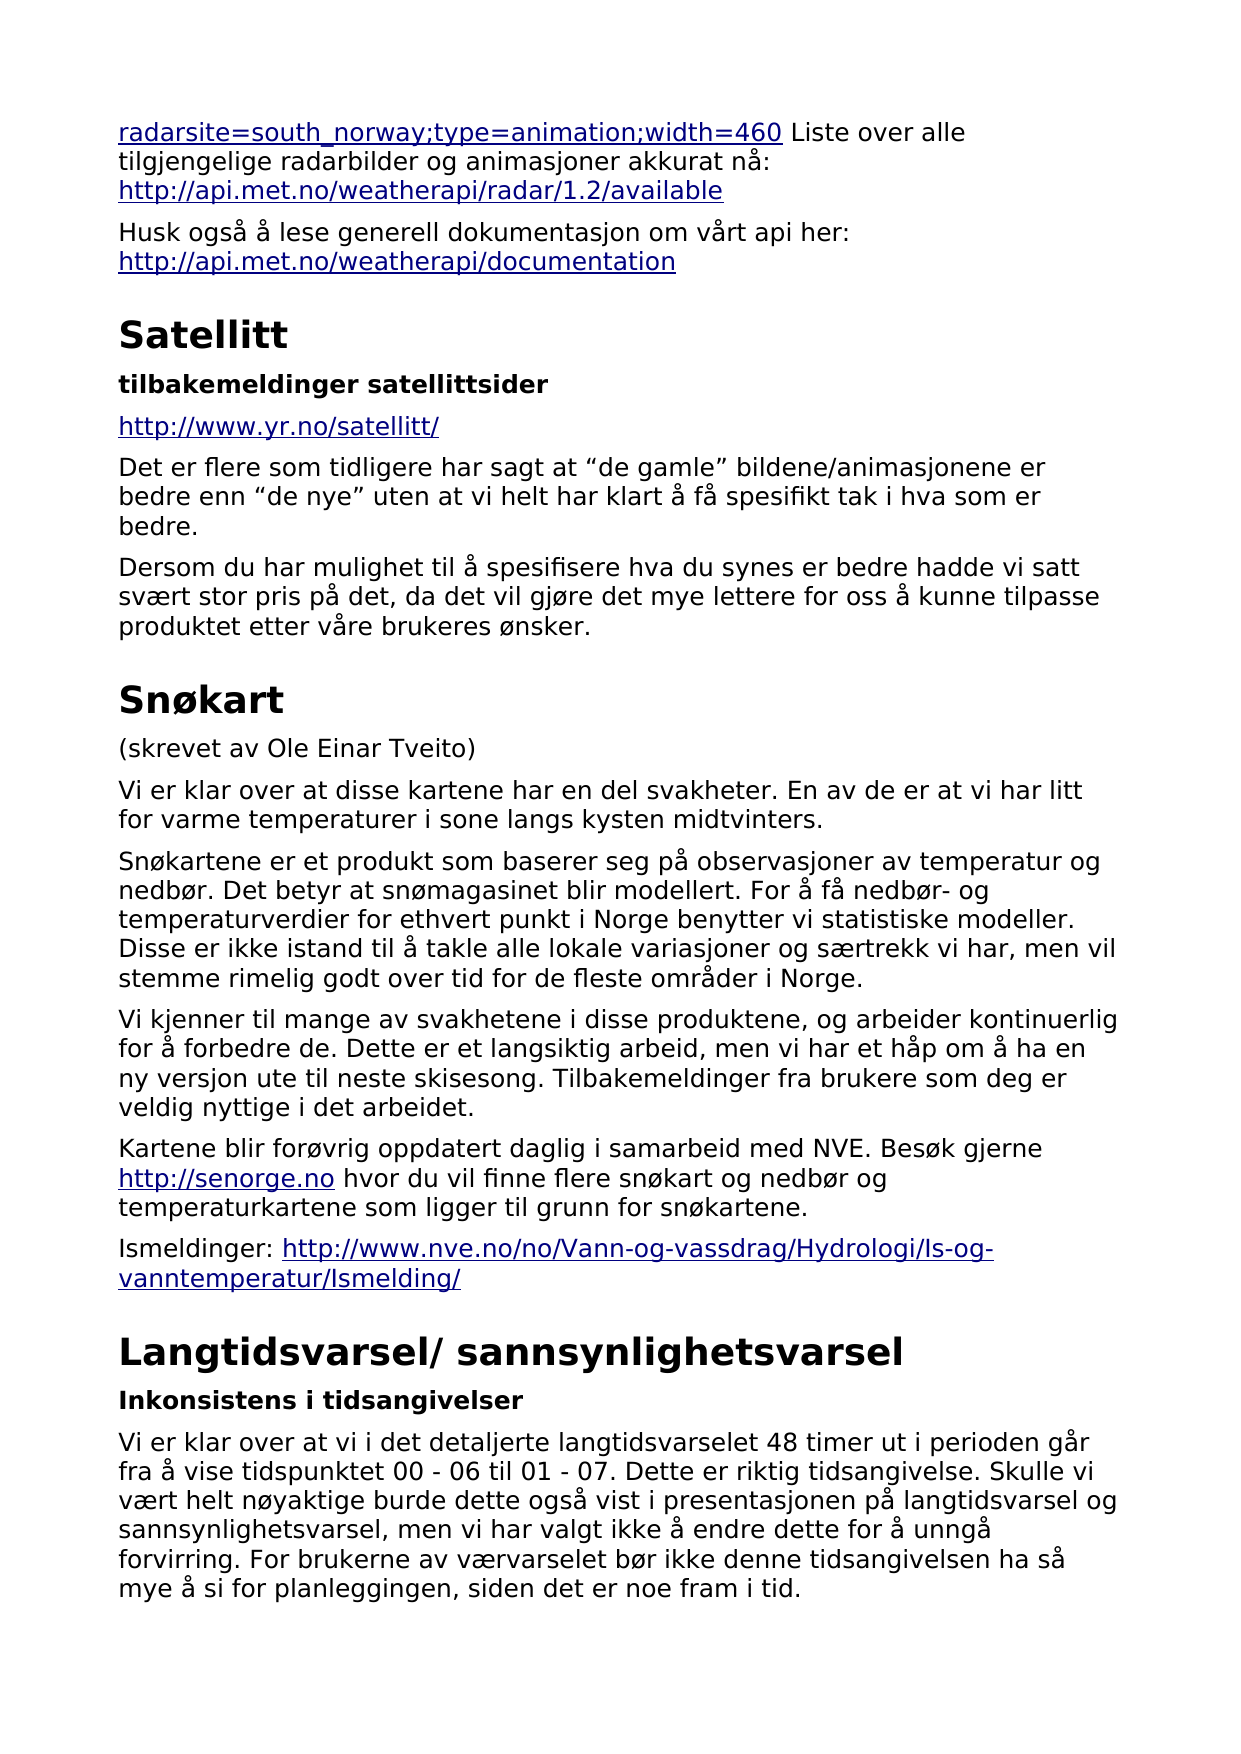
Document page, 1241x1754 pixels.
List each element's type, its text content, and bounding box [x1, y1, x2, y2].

text Kartene blir forøvrig oppdatert daglig i samarbeid med NVE. Besøk gjerne http://senorge.no hvor du vil finne flere snøkart og nedbør og temperaturkartene som ligger til grunn for snøkartene. [118, 1134, 1122, 1222]
subtitle Snøkart [118, 678, 1122, 722]
text Det er flere som tidligere har sagt at “de gamle” bildene/animasjonene er bedre enn “de nye” uten at vi helt har klart å få spesifikt tak i hva som er bedre. [118, 453, 1122, 541]
subtitle Satellitt [118, 314, 1122, 358]
subtitle Langtidsvarsel/ sannsynlighetsvarsel [118, 1330, 1122, 1374]
text Snøkartene er et produkt som baserer seg på observasjoner av temperatur og nedbør. Det betyr at snømagasinet blir modellert. For å få nedbør- og temperaturverdier for ethvert punkt i Norge benytter vi statistiske modeller. Disse er ikke istand til å takle alle lokale variasjoner og særtrekk vi har, men vil stemme rimelig godt over tid for de fleste områder i Norge. [118, 847, 1122, 993]
text http://www.yr.no/satellitt/ [118, 412, 1122, 441]
text tilbakemeldinger satellittsider [118, 370, 1122, 399]
text radarsite=south_norway;type=animation;width=460 Liste over alle tilgjengelige radarbilder og animasjoner akkurat nå: http://api.met.no/weatherapi/radar/1.2/available [118, 118, 1122, 206]
text Vi er klar over at vi i det detaljerte langtidsvarselet 48 timer ut i perioden går fra å vise tidspunktet 00 - 06 til 01 - 07. Dette er riktig tidsangivelse. Skulle vi vært helt nøyaktige burde dette også vist i presentasjonen på langtidsvarsel og sannsynlighetsvarsel, men vi har valgt ikke å endre dette for å unngå forvirring. For brukerne av værvarselet bør ikke denne tidsangivelsen ha så mye å si for planleggingen, siden det er noe fram i tid. [118, 1428, 1122, 1603]
text Vi kjenner til mange av svakhetene i disse produktene, og arbeider kontinuerlig for å forbedre de. Dette er et langsiktig arbeid, men vi har et håp om å ha en ny versjon ute til neste skisesong. Tilbakemeldinger fra brukere som deg er veldig nyttige i det arbeidet. [118, 1005, 1122, 1122]
text (skrevet av Ole Einar Tveito) [118, 734, 1122, 764]
text Husk også å lese generell dokumentasjon om vårt api her: http://api.met.no/weatherapi/documentation [118, 218, 1122, 276]
text Dersom du har mulighet til å spesifisere hva du synes er bedre hadde vi satt svært stor pris på det, da det vil gjøre det mye lettere for oss å kunne tilpasse produktet etter våre brukeres ønsker. [118, 553, 1122, 641]
text Ismeldinger: http://www.nve.no/no/Vann-og-vassdrag/Hydrologi/Is-og-vanntemperatur/Ismelding/ [118, 1234, 1122, 1293]
text Inkonsistens i tidsangivelser [118, 1387, 1122, 1416]
text Vi er klar over at disse kartene har en del svakheter. En av de er at vi har litt for varme temperaturer i sone langs kysten midtvinters. [118, 776, 1122, 834]
